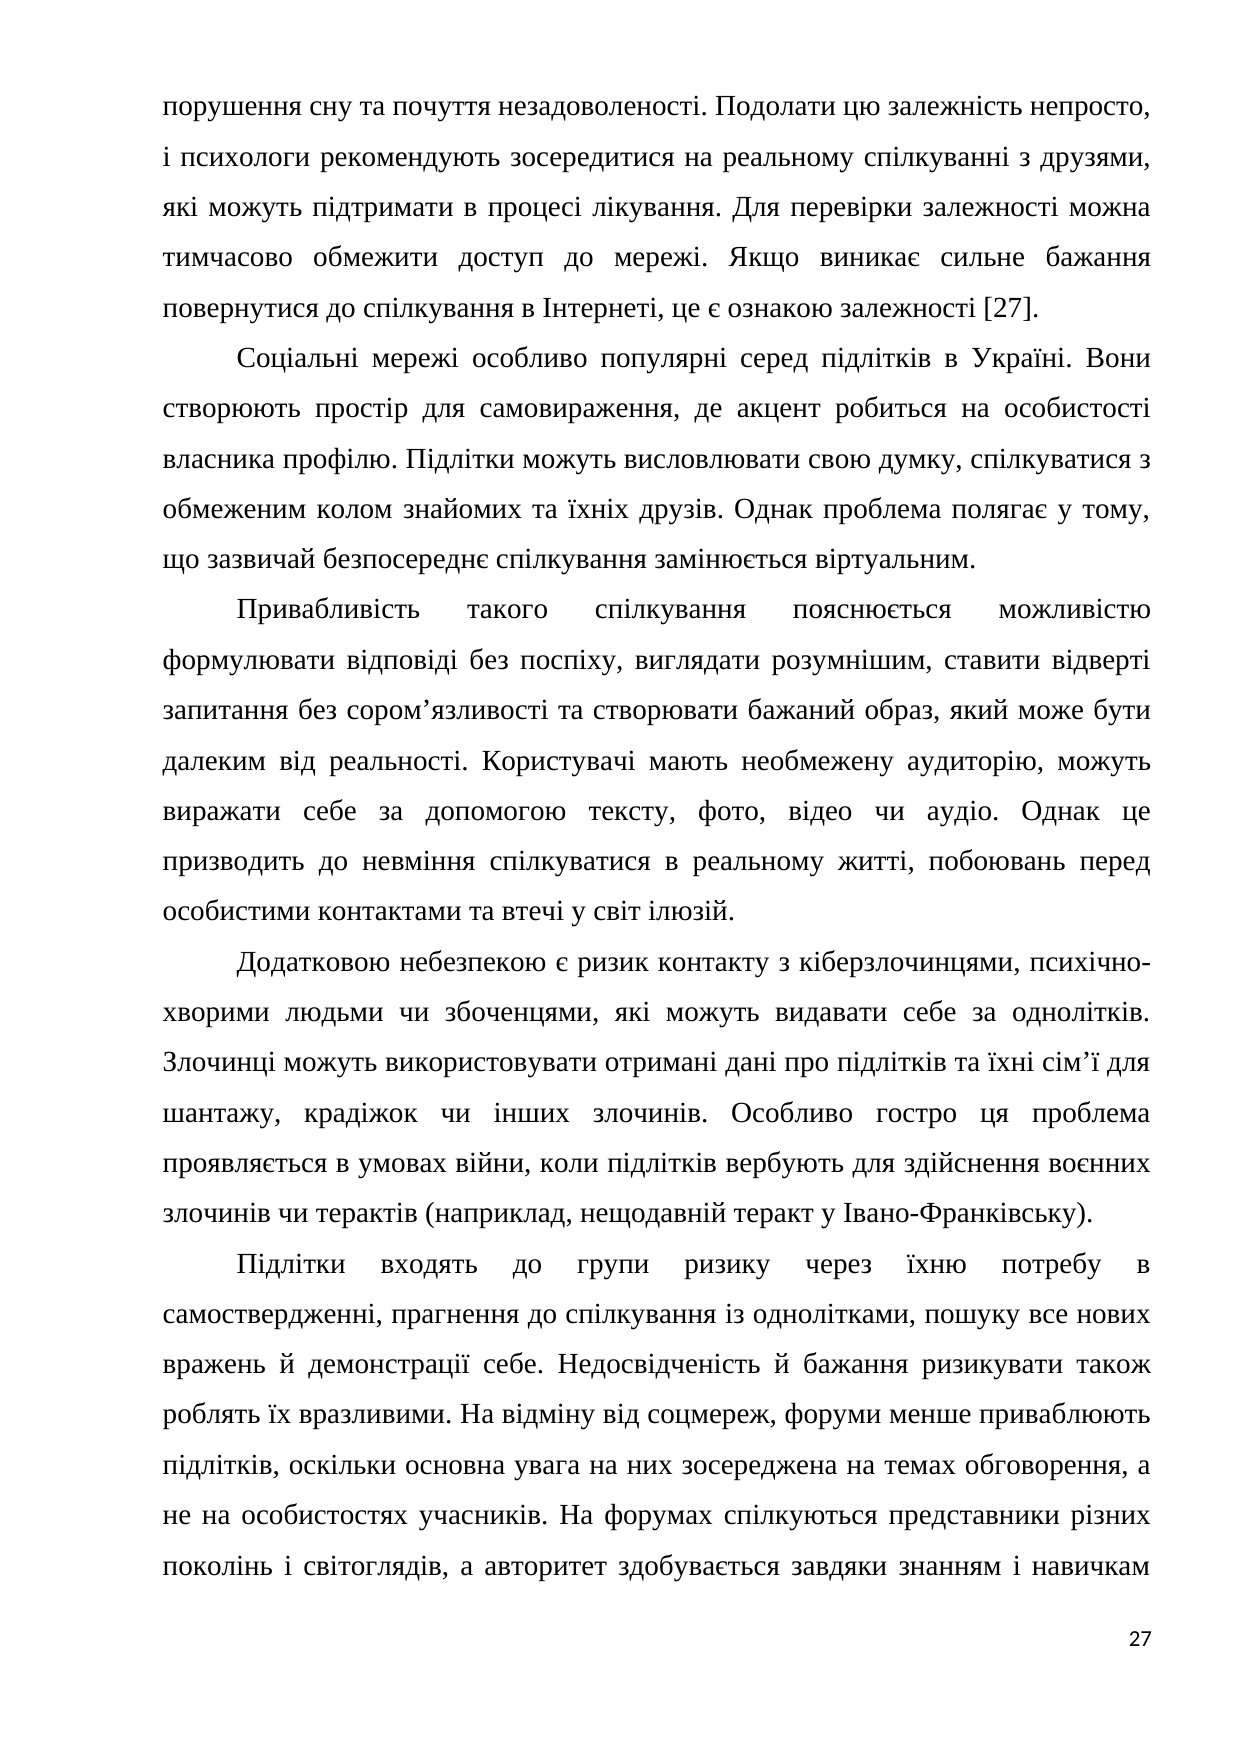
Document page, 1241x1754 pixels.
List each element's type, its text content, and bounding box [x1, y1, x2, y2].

text Соціальні мережі особливо популярні серед підлітків в Україні. Вони створюють простір для самовираження, де акцент робиться на особистості власника профілю. Підлітки можуть висловлювати свою думку, спілкуватися з обмеженим колом знайомих та їхніх друзів. Однак проблема полягає у тому, що зазвичай безпосереднє спілкування замінюється віртуальним. [162, 340, 1152, 575]
text Підлітки входять до групи ризику через їхню потребу в самоствердженні, прагнення до спілкування із однолітками, пошуку все нових вражень й демонстрації себе. Недосвідченість й бажання ризикувати також роблять їх вразливими. На відміну від соцмереж, форуми менше приваблюють підлітків, оскільки основна увага на них зосереджена на темах обговорення, а не на особистостях учасників. На форумах спілкуються представники різних поколінь і світоглядів, а авторитет здобувається завдяки знанням і навичкам [162, 1246, 1152, 1581]
text Привабливість такого спілкування пояснюється можливістю формулювати відповіді без поспіху, виглядати розумнішим, ставити відверті запитання без сором’язливості та створювати бажаний образ, який може бути далеким від реальності. Користувачі мають необмежену аудиторію, можуть виражати себе за допомогою тексту, фото, відео чи аудіо. Однак це призводить до невміння спілкуватися в реальному житті, побоювань перед особистими контактами та втечі у світ ілюзій. [162, 592, 1152, 927]
text Додатковою небезпекою є ризик контакту з кіберзлочинцями, психічно-хворими людьми чи збоченцями, які можуть видавати себе за однолітків. Злочинці можуть використовувати отримані дані про підлітків та їхні сім’ї для шантажу, крадіжок чи інших злочинів. Особливо гостро ця проблема проявляється в умовах війни, коли підлітків вербують для здійснення воєнних злочинів чи терактів (наприклад, нещодавній теракт у Івано-Франківську). [162, 944, 1152, 1229]
text порушення сну та почуття незадоволеності. Подолати цю залежність непросто, і психологи рекомендують зосередитися на реальному спілкуванні з друзями, які можуть підтримати в процесі лікування. Для перевірки залежності можна тимчасово обмежити доступ до мережі. Якщо виникає сильне бажання повернутися до спілкування в Інтернеті, це є ознакою залежності [27]. [162, 88, 1152, 323]
